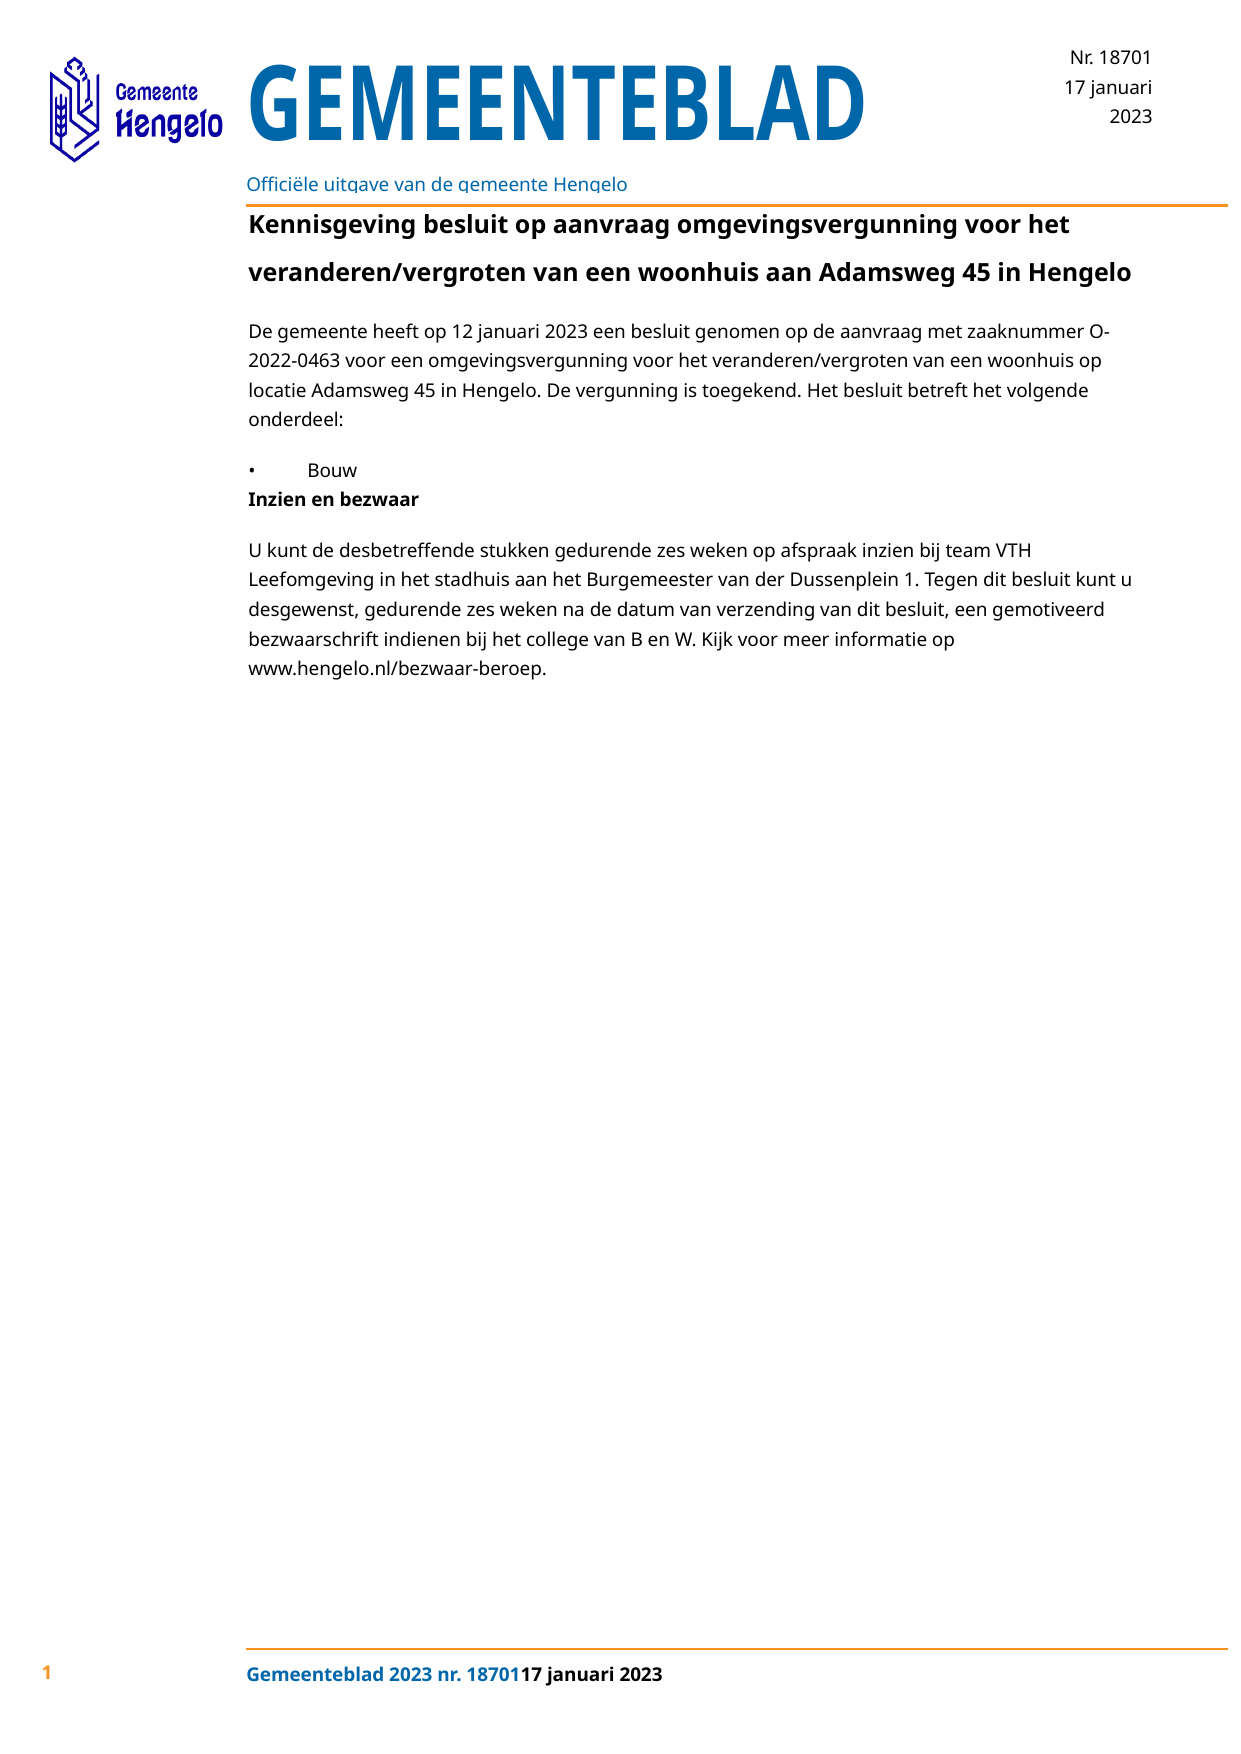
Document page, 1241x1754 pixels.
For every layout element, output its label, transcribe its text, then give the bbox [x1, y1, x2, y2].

text U kunt de desbetreffende stukken gedurende zes weken op afspraak inzien bij team VTH Leefomgeving in het stadhuis aan het Burgemeester van der Dussenplein 1. Tegen dit besluit kunt u desgewenst, gedurende zes weken na de datum van verzending van dit besluit, een gemotiveerd bezwaarschrift indienen bij het college van B en W. Kijk voor meer informatie op www.hengelo.nl/bezwaar-beroep. [248, 537, 1152, 681]
text Kennisgeving besluit op aanvraag omgevingsvergunning voor het veranderen/vergroten van een woonhuis aan Adamsweg 45 in Hengelo [248, 207, 1152, 288]
text Inzien en bezwaar [248, 487, 1152, 512]
list Bouw [248, 457, 1152, 483]
picture [41, 47, 231, 172]
text De gemeente heeft op 12 januari 2023 een besluit genomen op de aanvraag met zaaknummer O-2022-0463 voor een omgevingsvergunning voor het veranderen/vergroten van een woonhuis op locatie Adamsweg 45 in Hengelo. De vergunning is toegekend. Het besluit betreft het volgende onderdeel: [248, 318, 1152, 432]
